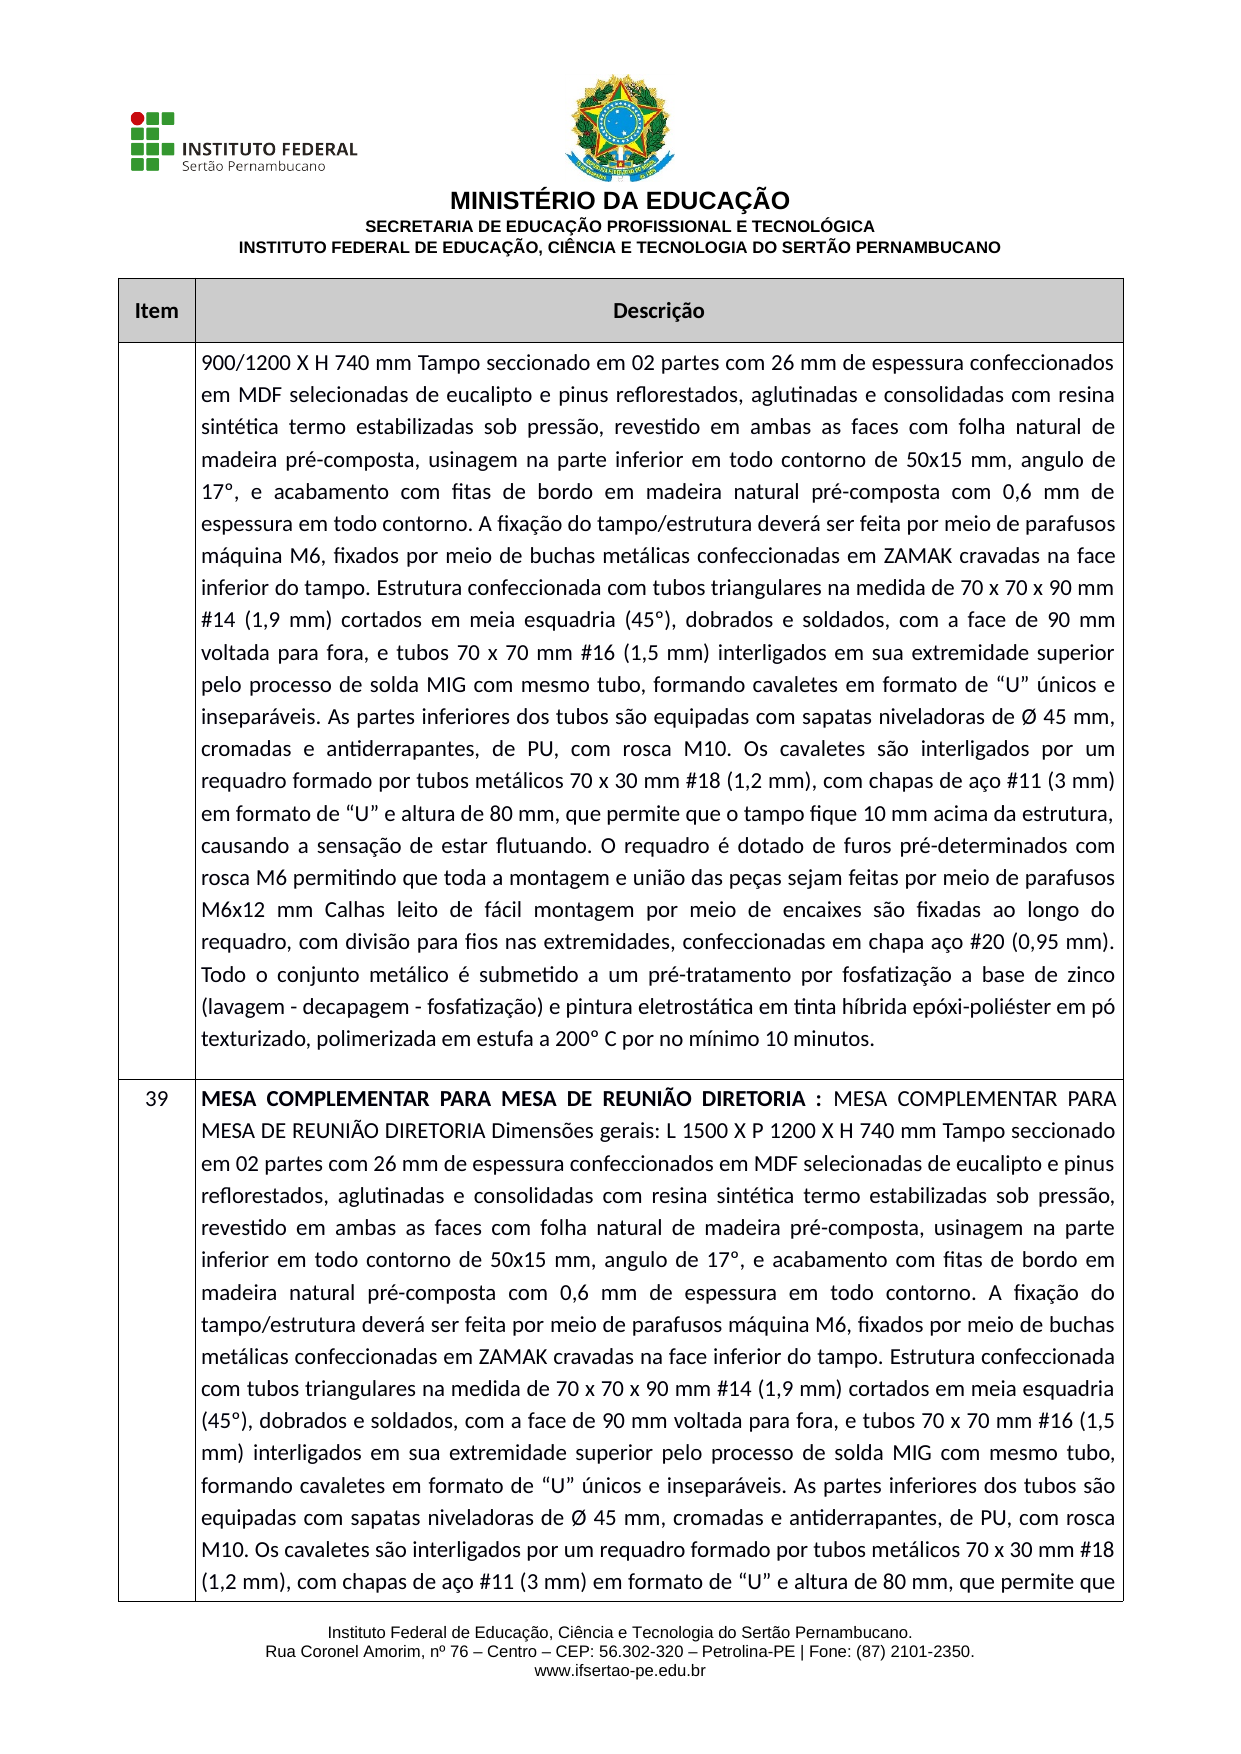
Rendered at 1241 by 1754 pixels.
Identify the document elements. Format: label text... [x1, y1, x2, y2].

picture [130, 112, 358, 171]
table_header Item [119, 279, 195, 342]
table_cell 39 [119, 1080, 195, 1601]
table_cell 900/1200 X H 740 mm Tampo seccionado em 02 partes com 26 mm de espessura confeccionados em MDF selecionadas de eucalipto e pinus reflorestados, aglutinadas e consolidadas com resina sintética termo estabilizadas sob pressão, revestido em ambas as faces com folha natural de madeira pré-composta, usinagem na parte inferior em todo contorno de 50x15 mm, angulo de 17º, e acabamento com fitas de bordo em madeira natural pré-composta com 0,6 mm de espessura em todo contorno. A fixação do tampo/estrutura deverá ser feita por meio de parafusos máquina M6, fixados por meio de buchas metálicas confeccionadas em ZAMAK cravadas na face inferior do tampo. Estrutura confeccionada com tubos triangulares na medida de 70 x 70 x 90 mm #14 (1,9 mm) cortados em meia esquadria (45º), dobrados e soldados, com a face de 90 mm voltada para fora, e tubos 70 x 70 mm #16 (1,5 mm) interligados em sua extremidade superior pelo processo de solda MIG com mesmo tubo, formando cavaletes em formato de “U” únicos e inseparáveis. As partes inferiores dos tubos são equipadas com sapatas niveladoras de Ø 45 mm, cromadas e antiderrapantes, de PU, com rosca M10. Os cavaletes são interligados por um requadro formado por tubos metálicos 70 x 30 mm #18 (1,2 mm), com chapas de aço #11 (3 mm) em formato de “U” e altura de 80 mm, que permite que o tampo fique 10 mm acima da estrutura, causando a sensação de estar flutuando. O requadro é dotado de furos pré-determinados com rosca M6 permitindo que toda a montagem e união das peças sejam feitas por meio de parafusos M6x12 mm Calhas leito de fácil montagem por meio de encaixes são fixadas ao longo do requadro, com divisão para fios nas extremidades, confeccionadas em chapa aço #20 (0,95 mm). Todo o conjunto metálico é submetido a um pré-tratamento por fosfatização a base de zinco (lavagem - decapagem - fosfatização) e pintura eletrostática em tinta híbrida epóxi-poliéster em pó texturizado, polimerizada em estufa a 200º C por no mínimo 10 minutos. [196, 343, 1123, 1079]
table_cell MESA COMPLEMENTAR PARA MESA DE REUNIÃO DIRETORIA : MESA COMPLEMENTAR PARA MESA DE REUNIÃO DIRETORIA Dimensões gerais: L 1500 X P 1200 X H 740 mm Tampo seccionado em 02 partes com 26 mm de espessura confeccionados em MDF selecionadas de eucalipto e pinus reflorestados, aglutinadas e consolidadas com resina sintética termo estabilizadas sob pressão, revestido em ambas as faces com folha natural de madeira pré-composta, usinagem na parte inferior em todo contorno de 50x15 mm, angulo de 17º, e acabamento com fitas de bordo em madeira natural pré-composta com 0,6 mm de espessura em todo contorno. A fixação do tampo/estrutura deverá ser feita por meio de parafusos máquina M6, fixados por meio de buchas metálicas confeccionadas em ZAMAK cravadas na face inferior do tampo. Estrutura confeccionada com tubos triangulares na medida de 70 x 70 x 90 mm #14 (1,9 mm) cortados em meia esquadria (45º), dobrados e soldados, com a face de 90 mm voltada para fora, e tubos 70 x 70 mm #16 (1,5 mm) interligados em sua extremidade superior pelo processo de solda MIG com mesmo tubo, formando cavaletes em formato de “U” únicos e inseparáveis. As partes inferiores dos tubos são equipadas com sapatas niveladoras de Ø 45 mm, cromadas e antiderrapantes, de PU, com rosca M10. Os cavaletes são interligados por um requadro formado por tubos metálicos 70 x 30 mm #18 (1,2 mm), com chapas de aço #11 (3 mm) em formato de “U” e altura de 80 mm, que permite que [196, 1080, 1123, 1601]
table_cell [119, 343, 195, 1079]
table_header Descrição [196, 279, 1123, 342]
picture [565, 74, 675, 182]
